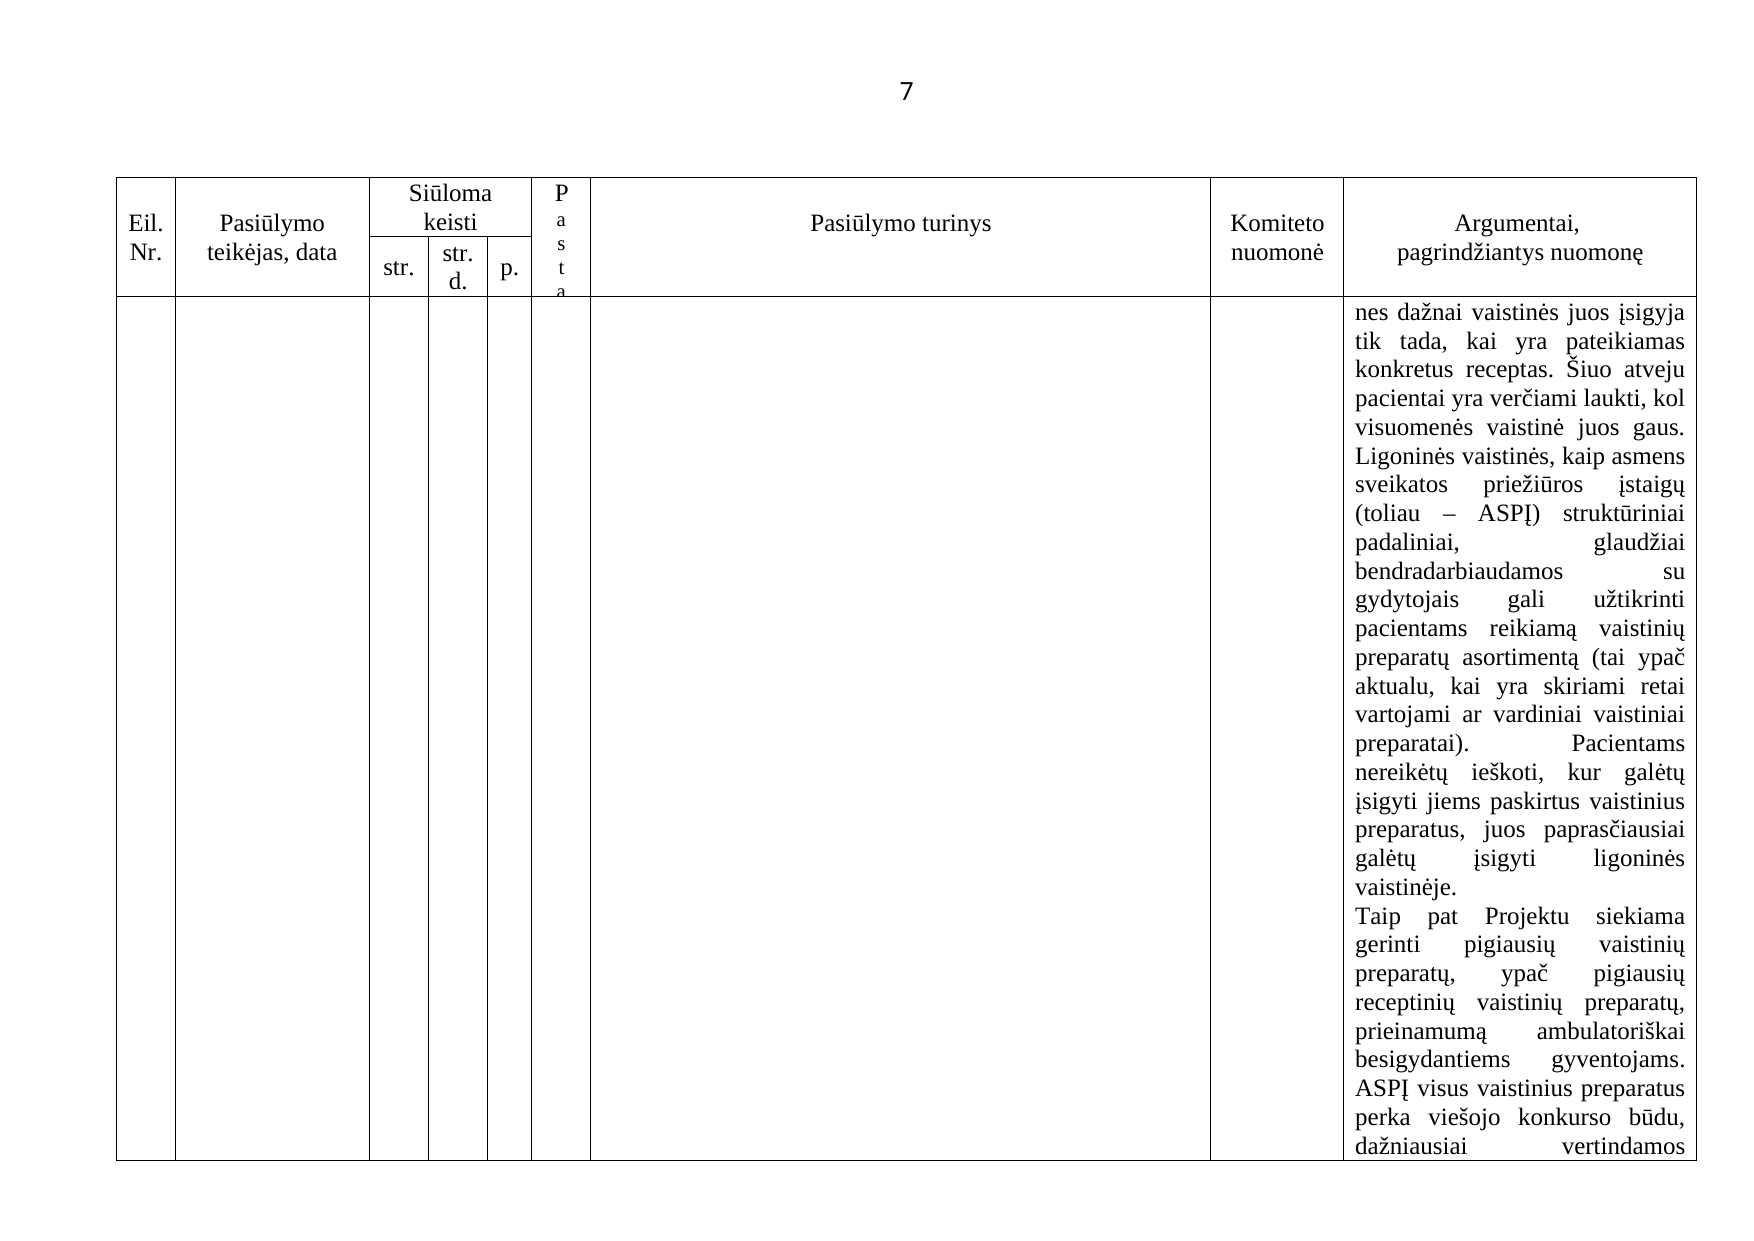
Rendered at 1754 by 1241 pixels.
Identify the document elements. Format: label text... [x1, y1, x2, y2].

table_cell str. d. [429, 237, 487, 296]
table_cell nes dažnai vaistinės juos įsigyja tik tada, kai yra pateikiamas konkretus receptas. Šiuo atveju pacientai yra verčiami laukti, kol visuomenės vaistinė juos gaus. Ligoninės vaistinės, kaip asmens sveikatos priežiūros įstaigų (toliau – ASPĮ) struktūriniai padaliniai, glaudžiai bendradarbiaudamos su gydytojais gali užtikrinti pacientams reikiamą vaistinių preparatų asortimentą (tai ypač aktualu, kai yra skiriami retai vartojami ar vardiniai vaistiniai preparatai). Pacientams nereikėtų ieškoti, kur galėtų įsigyti jiems paskirtus vaistinius preparatus, juos paprasčiausiai galėtų įsigyti ligoninės vaistinėje. Taip pat Projektu siekiama gerinti pigiausių vaistinių preparatų, ypač pigiausių receptinių vaistinių preparatų, prieinamumą ambulatoriškai besigydantiems gyventojams. ASPĮ visus vaistinius preparatus perka viešojo konkurso būdu, dažniausiai vertindamos [1344, 297, 1696, 1159]
table_cell [370, 297, 428, 1159]
table_header Siūloma keisti [370, 178, 531, 236]
table_cell [176, 297, 369, 1159]
table_header Pasiūlymo teikėjas, data [176, 178, 369, 296]
table_header Argumentai, pagrindžiantys nuomonę [1344, 178, 1696, 296]
table_cell [591, 297, 1210, 1159]
table_cell str. [370, 237, 428, 296]
table_header Eil. Nr. [117, 178, 175, 296]
table_cell p. [488, 237, 531, 296]
table_header Pasiūlymo turinys [591, 178, 1210, 296]
table_cell [429, 297, 487, 1159]
table_cell [532, 297, 590, 1159]
table_cell [1211, 297, 1343, 1159]
table_header Pastabos [532, 178, 590, 296]
table_cell [488, 297, 531, 1159]
table_header Komiteto nuomonė [1211, 178, 1343, 296]
table_cell [117, 297, 175, 1159]
